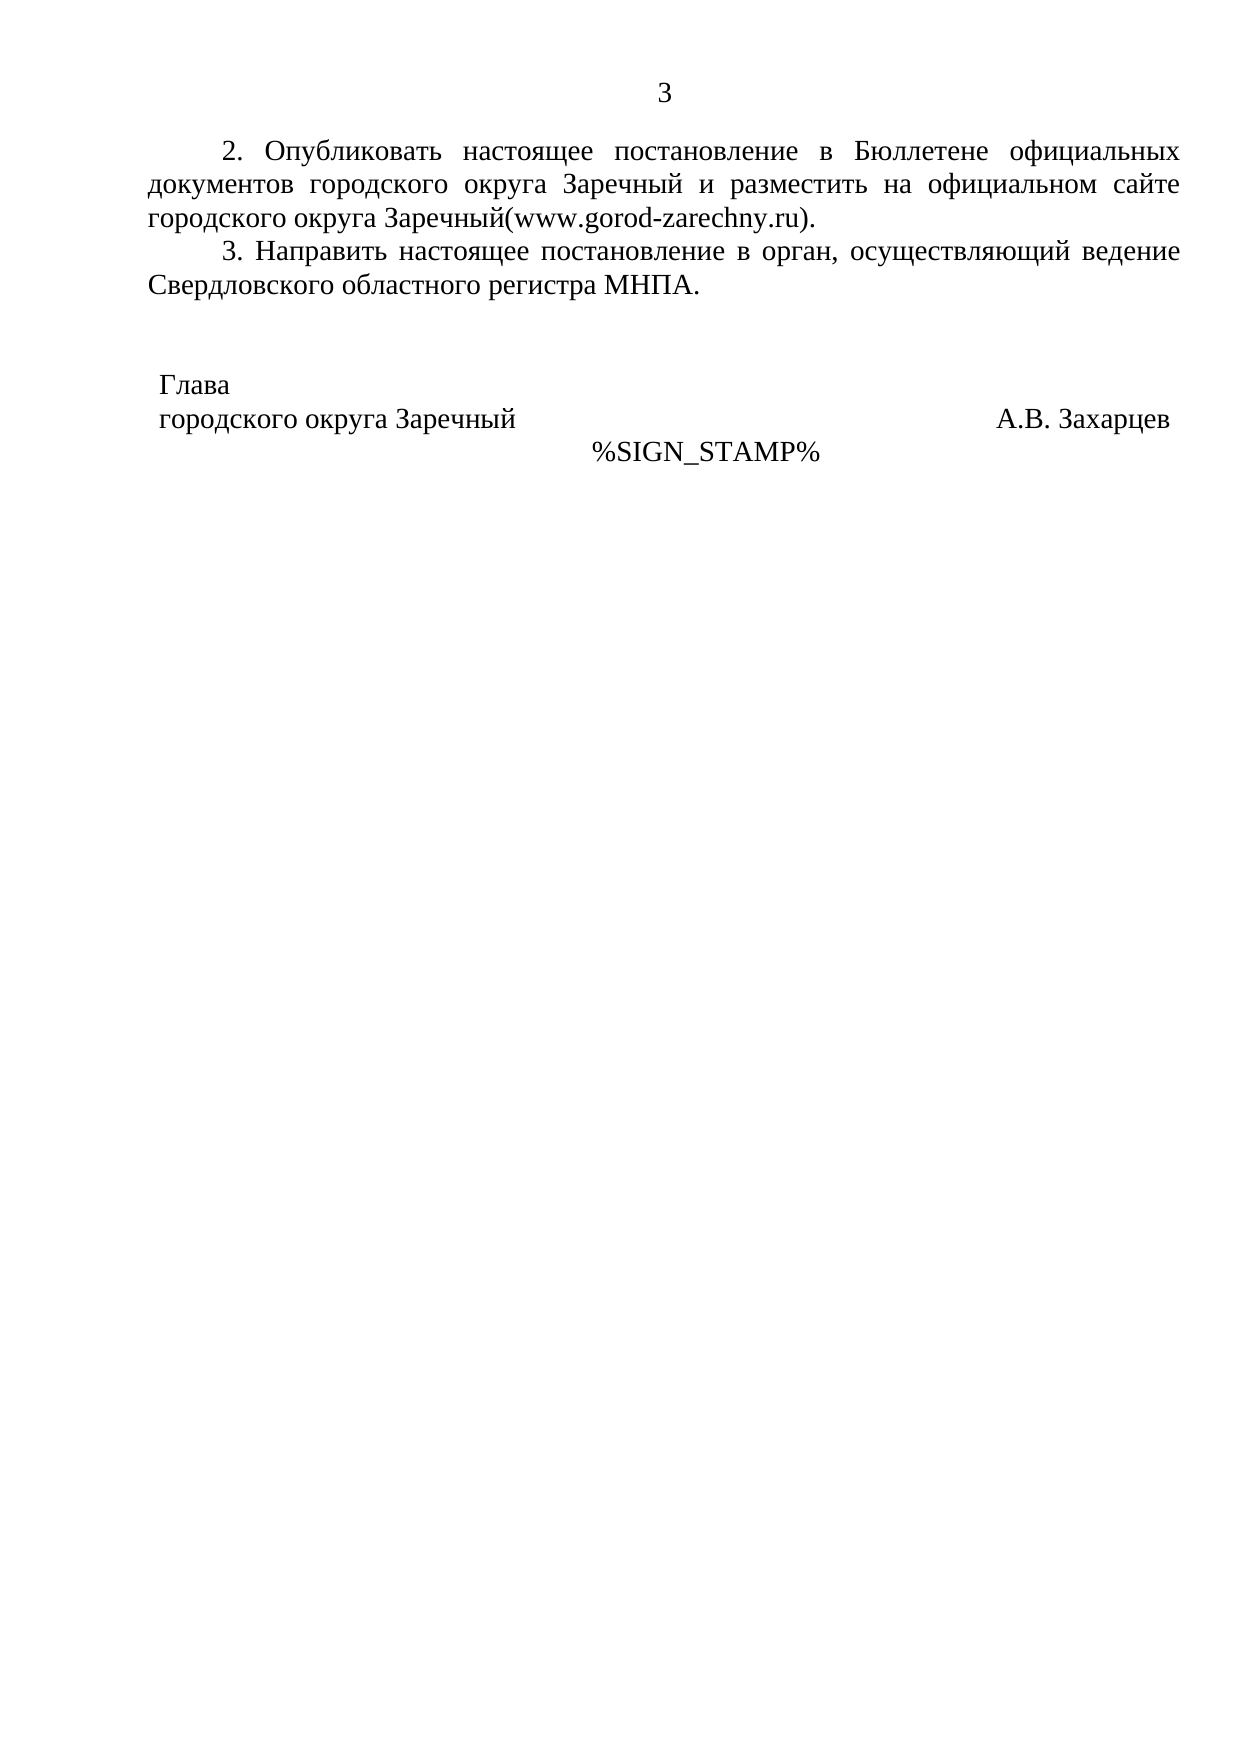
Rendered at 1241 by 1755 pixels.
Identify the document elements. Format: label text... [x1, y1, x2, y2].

table_header А.В. Захарцев [851, 368, 1181, 434]
table_cell [851, 435, 1181, 468]
table_cell [148, 435, 561, 468]
text 2. Опубликовать настоящее постановление в Бюллетене официальных документов городского округа Заречный и разместить на официальном сайте городского округа Заречный(www.gorod-zarechny.ru). [148, 133, 1181, 233]
table_cell %SIGN_STAMP% [561, 435, 851, 468]
table_header Глава городского округа Заречный [148, 368, 561, 434]
table_header [561, 368, 851, 434]
text 3. Направить настоящее постановление в орган, осуществляющий ведение Свердловского областного регистра МНПА. [148, 233, 1181, 300]
